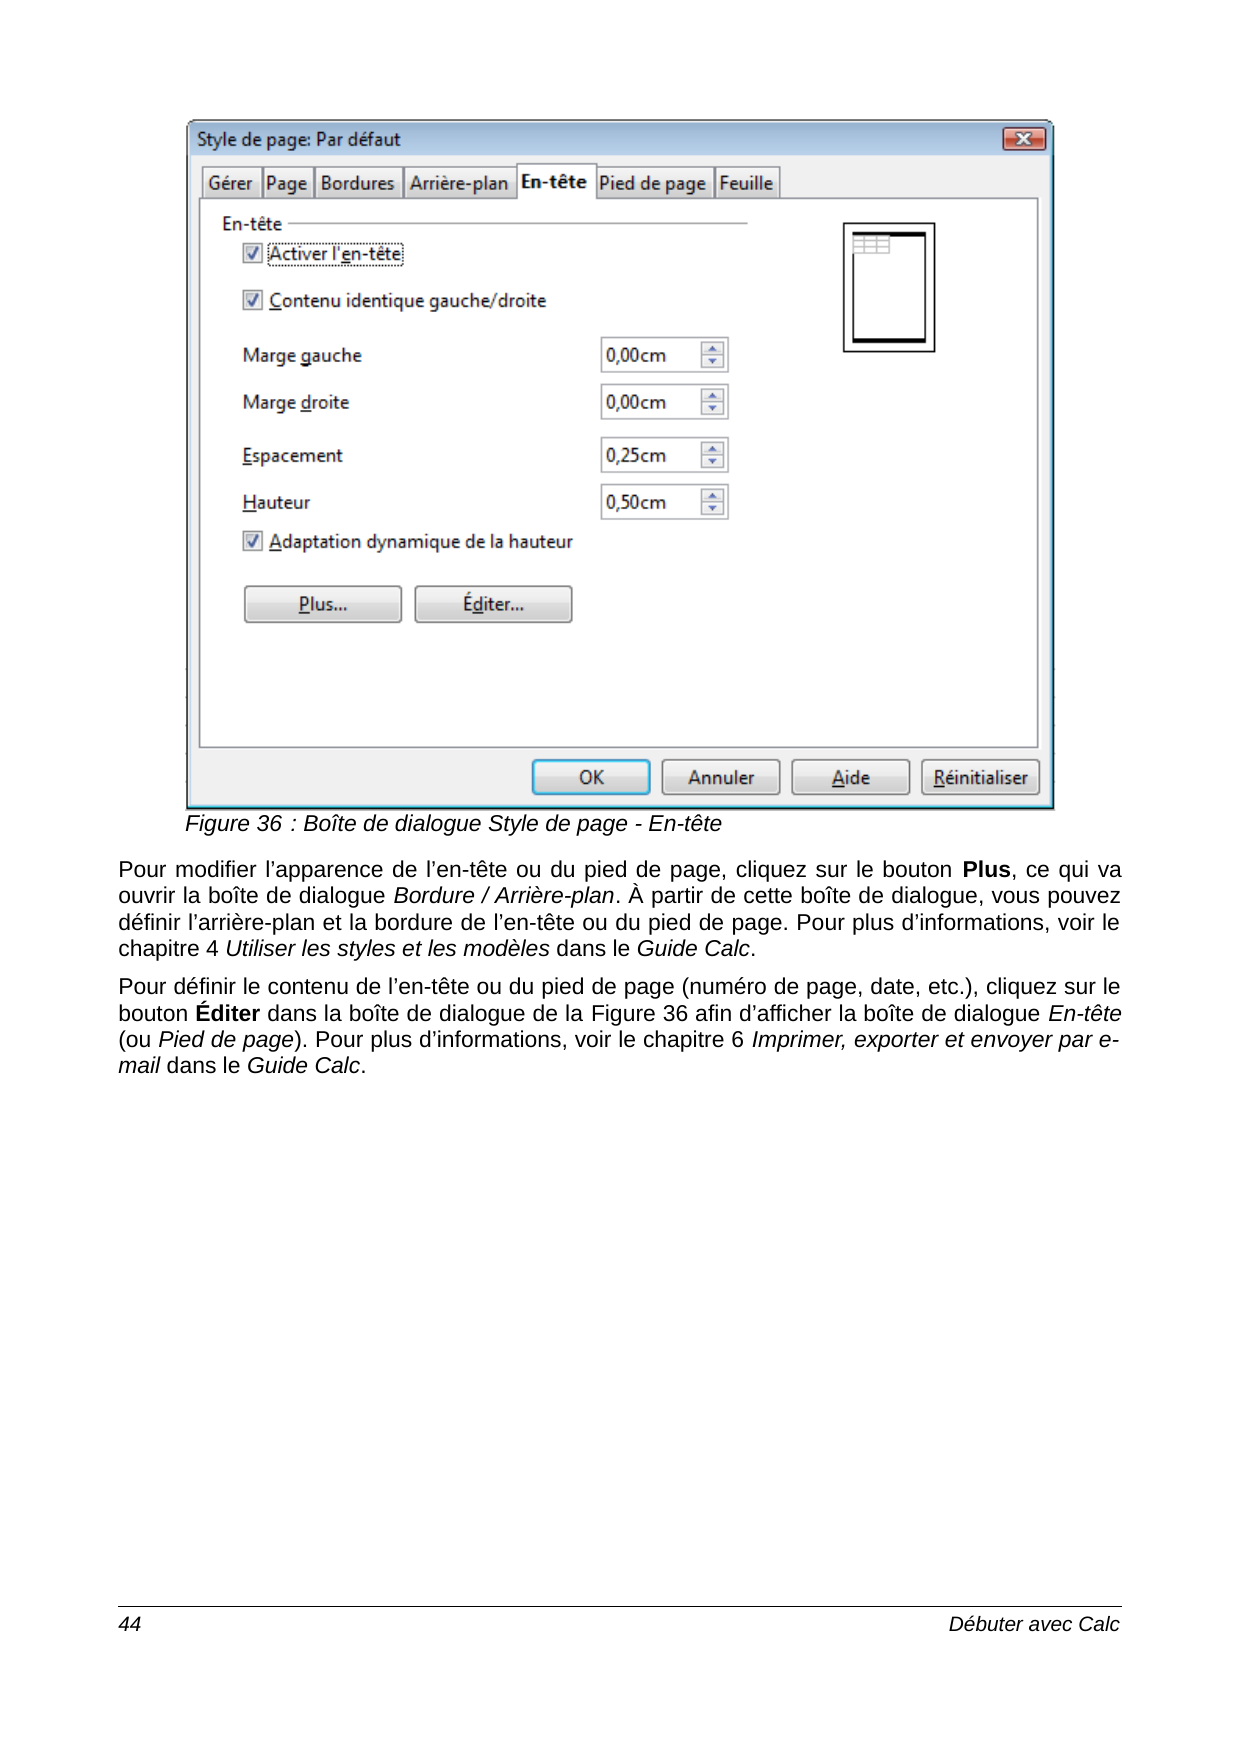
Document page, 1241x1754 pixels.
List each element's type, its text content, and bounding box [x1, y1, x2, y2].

picture [185, 118, 1056, 811]
text Figure 36 : Boîte de dialogue Style de page - En-tête [185, 811, 1055, 837]
text Pour modifier l’apparence de l’en-tête ou du pied de page, cliquez sur le bouton Plus, ce qui va ouvrir la boîte de dialogue Bordure / Arrière-plan. À partir de cette boîte de dialogue, vous pouvez définir l’arrière-plan et la bordure de l’en-tête ou du pied de page. Pour plus d’informations, voir le chapitre 4 Utiliser les styles et les modèles dans le Guide Calc. [118, 856, 1122, 962]
text Pour définir le contenu de l’en-tête ou du pied de page (numéro de page, date, etc.), cliquez sur le bouton Éditer dans la boîte de dialogue de la Figure 36 afin d’afficher la boîte de dialogue En-tête (ou Pied de page). Pour plus d’informations, voir le chapitre 6 Imprimer, exporter et envoyer par e-mail dans le Guide Calc. [118, 973, 1122, 1079]
